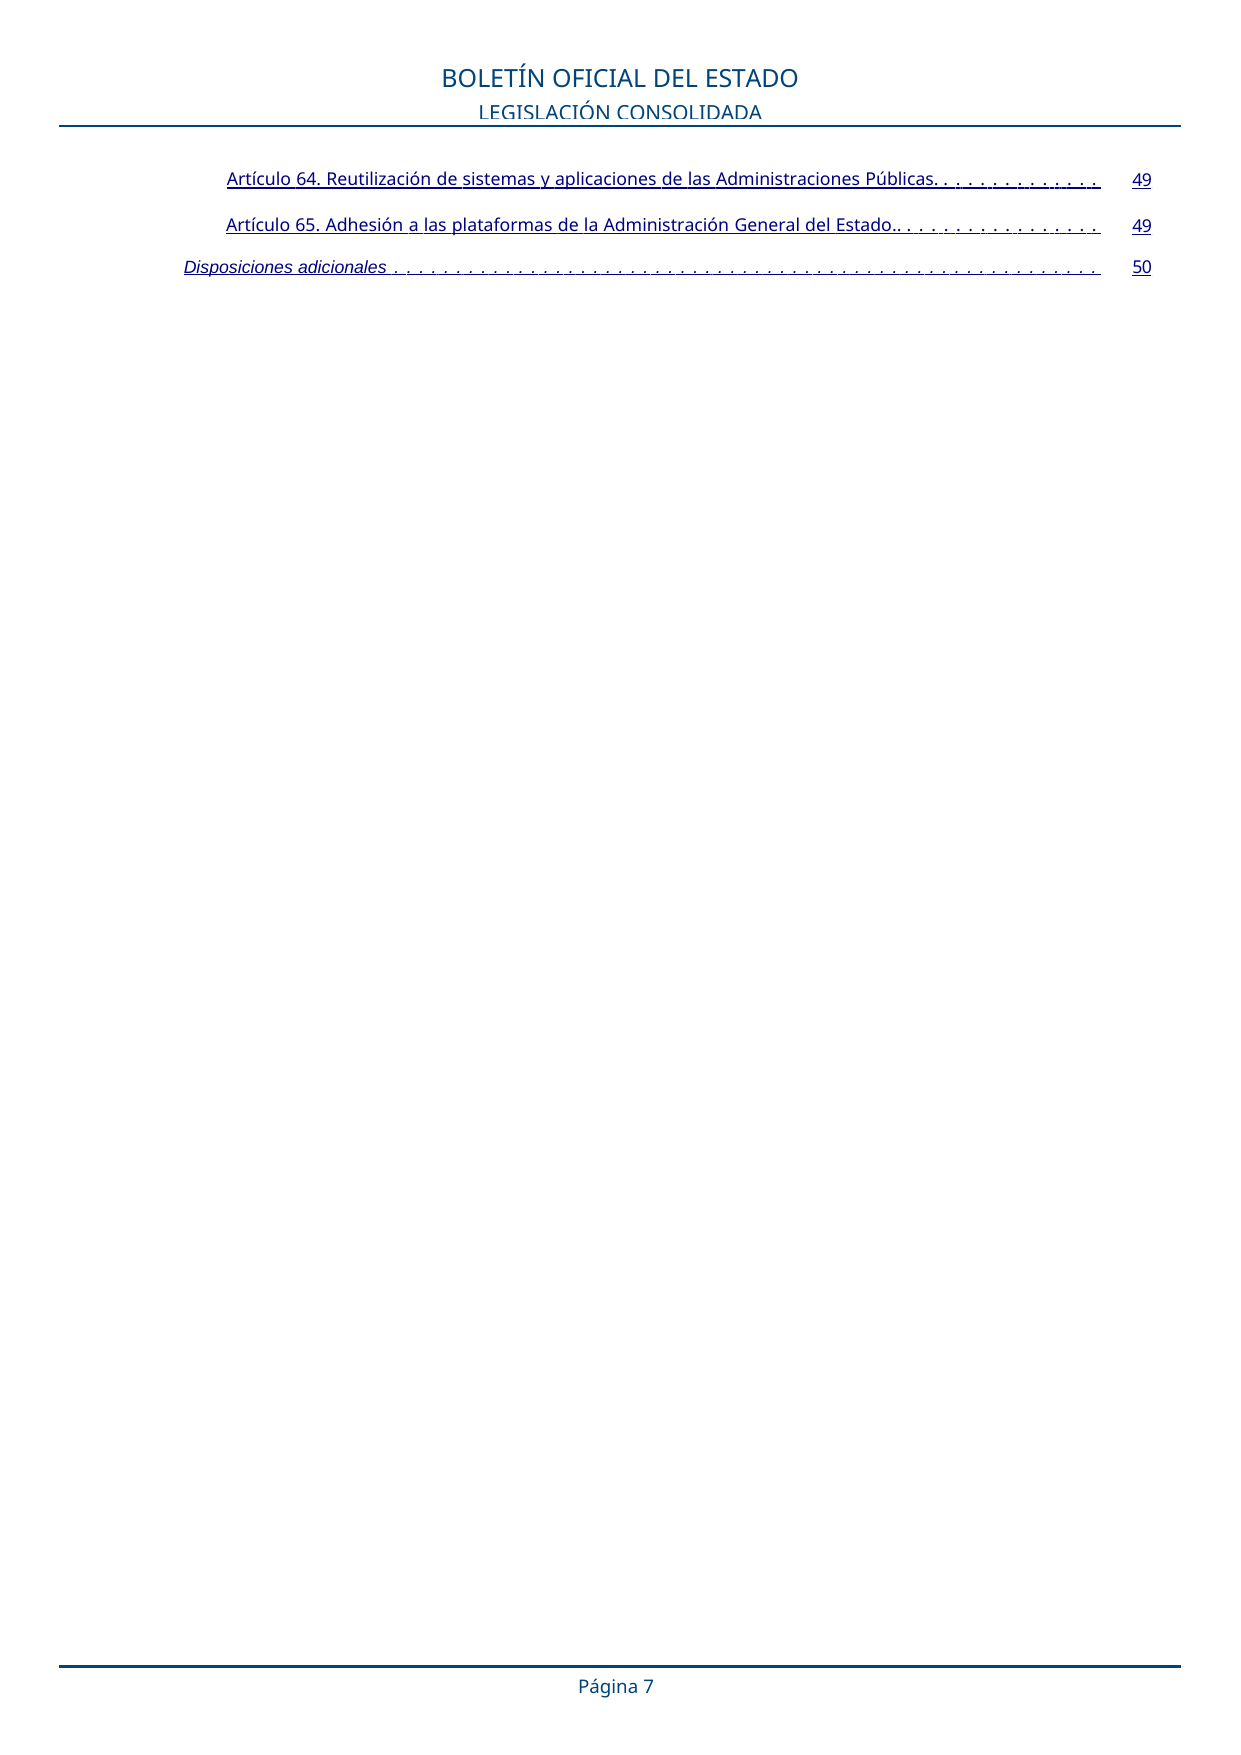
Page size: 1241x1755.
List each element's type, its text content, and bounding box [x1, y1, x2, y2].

table_cell 49 [1116, 200, 1157, 246]
table_cell Artículo 64. Reutilización de sistemas y aplicaciones de las Administraciones Públicas. . . . . . . . . . . . . . [167, 155, 1116, 200]
table_cell 49 [1116, 155, 1157, 200]
table_cell Disposiciones adicionales . . . . . . . . . . . . . . . . . . . . . . . . . . . . . . . . . . . . . . . . . . . . . . . . . . . . . . . . . [167, 246, 1116, 279]
table_cell 50 [1116, 246, 1157, 279]
table_cell Artículo 65. Adhesión a las plataformas de la Administración General del Estado.. . . . . . . . . . . . . . . . . [167, 200, 1116, 246]
